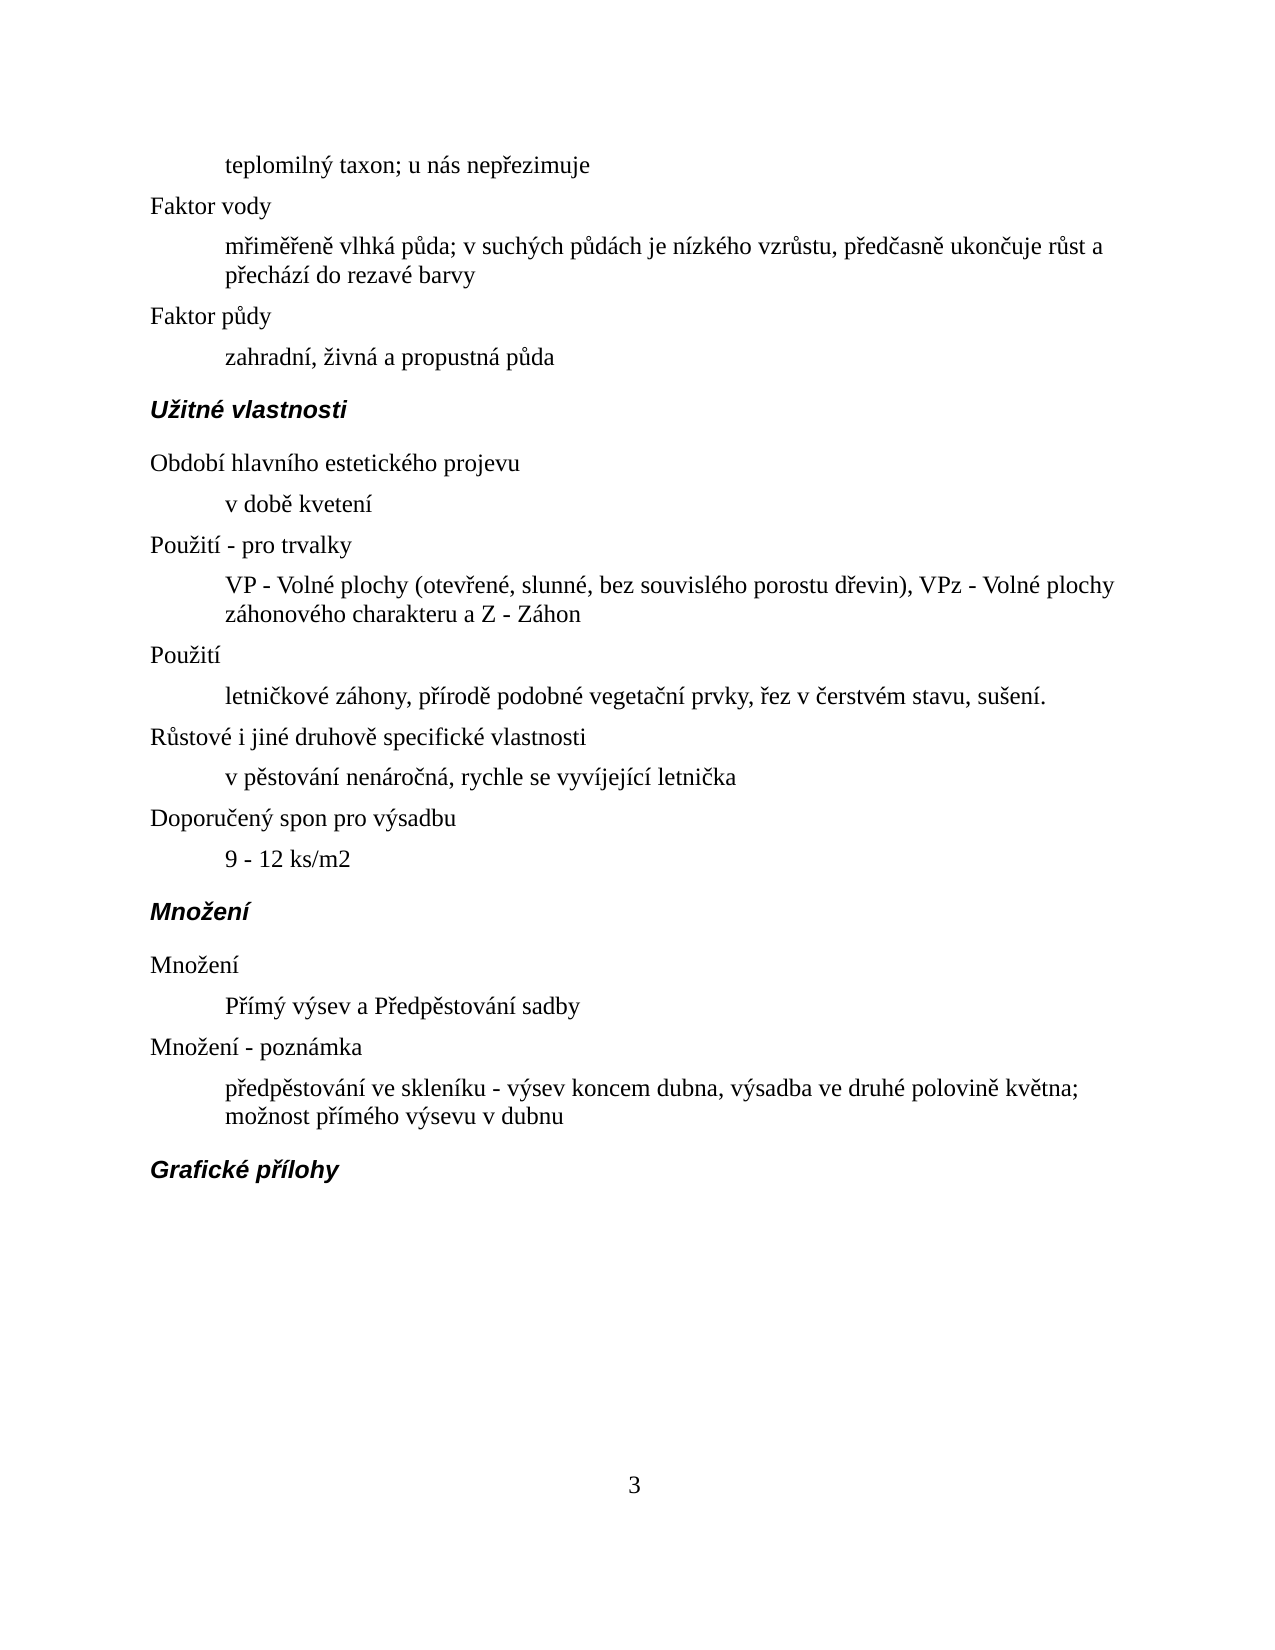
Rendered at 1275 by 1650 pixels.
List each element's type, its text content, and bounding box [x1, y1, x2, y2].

text mřiměřeně vlhká půda; v suchých půdách je nízkého vzrůstu, předčasně ukončuje růst a přechází do rezavé barvy [225, 231, 1125, 289]
text v době kvetení [225, 489, 1125, 518]
text 9 - 12 ks/m2 [225, 844, 1125, 872]
text Období hlavního estetického projevu [150, 448, 1125, 477]
subtitle Užitné vlastnosti [150, 395, 1125, 424]
text teplomilný taxon; u nás nepřezimuje [225, 150, 1125, 179]
text Množení - poznámka [150, 1032, 1125, 1061]
text Růstové i jiné druhově specifické vlastnosti [150, 722, 1125, 750]
text Faktor vody [150, 191, 1125, 219]
text letničkové záhony, přírodě podobné vegetační prvky, řez v čerstvém stavu, sušení. [225, 681, 1125, 709]
text Použití - pro trvalky [150, 530, 1125, 559]
text Použití [150, 640, 1125, 669]
text zahradní, živná a propustná půda [225, 342, 1125, 370]
text Množení [150, 951, 1125, 979]
text v pěstování nenáročná, rychle se vyvíjející letnička [225, 762, 1125, 791]
subtitle Grafické přílohy [150, 1155, 1125, 1184]
text Faktor půdy [150, 301, 1125, 330]
text Doporučený spon pro výsadbu [150, 803, 1125, 832]
text Přímý výsev a Předpěstování sadby [225, 991, 1125, 1020]
text VP - Volné plochy (otevřené, slunné, bez souvislého porostu dřevin), VPz - Volné plochy záhonového charakteru a Z - Záhon [225, 571, 1125, 628]
subtitle Množení [150, 897, 1125, 926]
text předpěstování ve skleníku - výsev koncem dubna, výsadba ve druhé polovině května; možnost přímého výsevu v dubnu [225, 1073, 1125, 1130]
